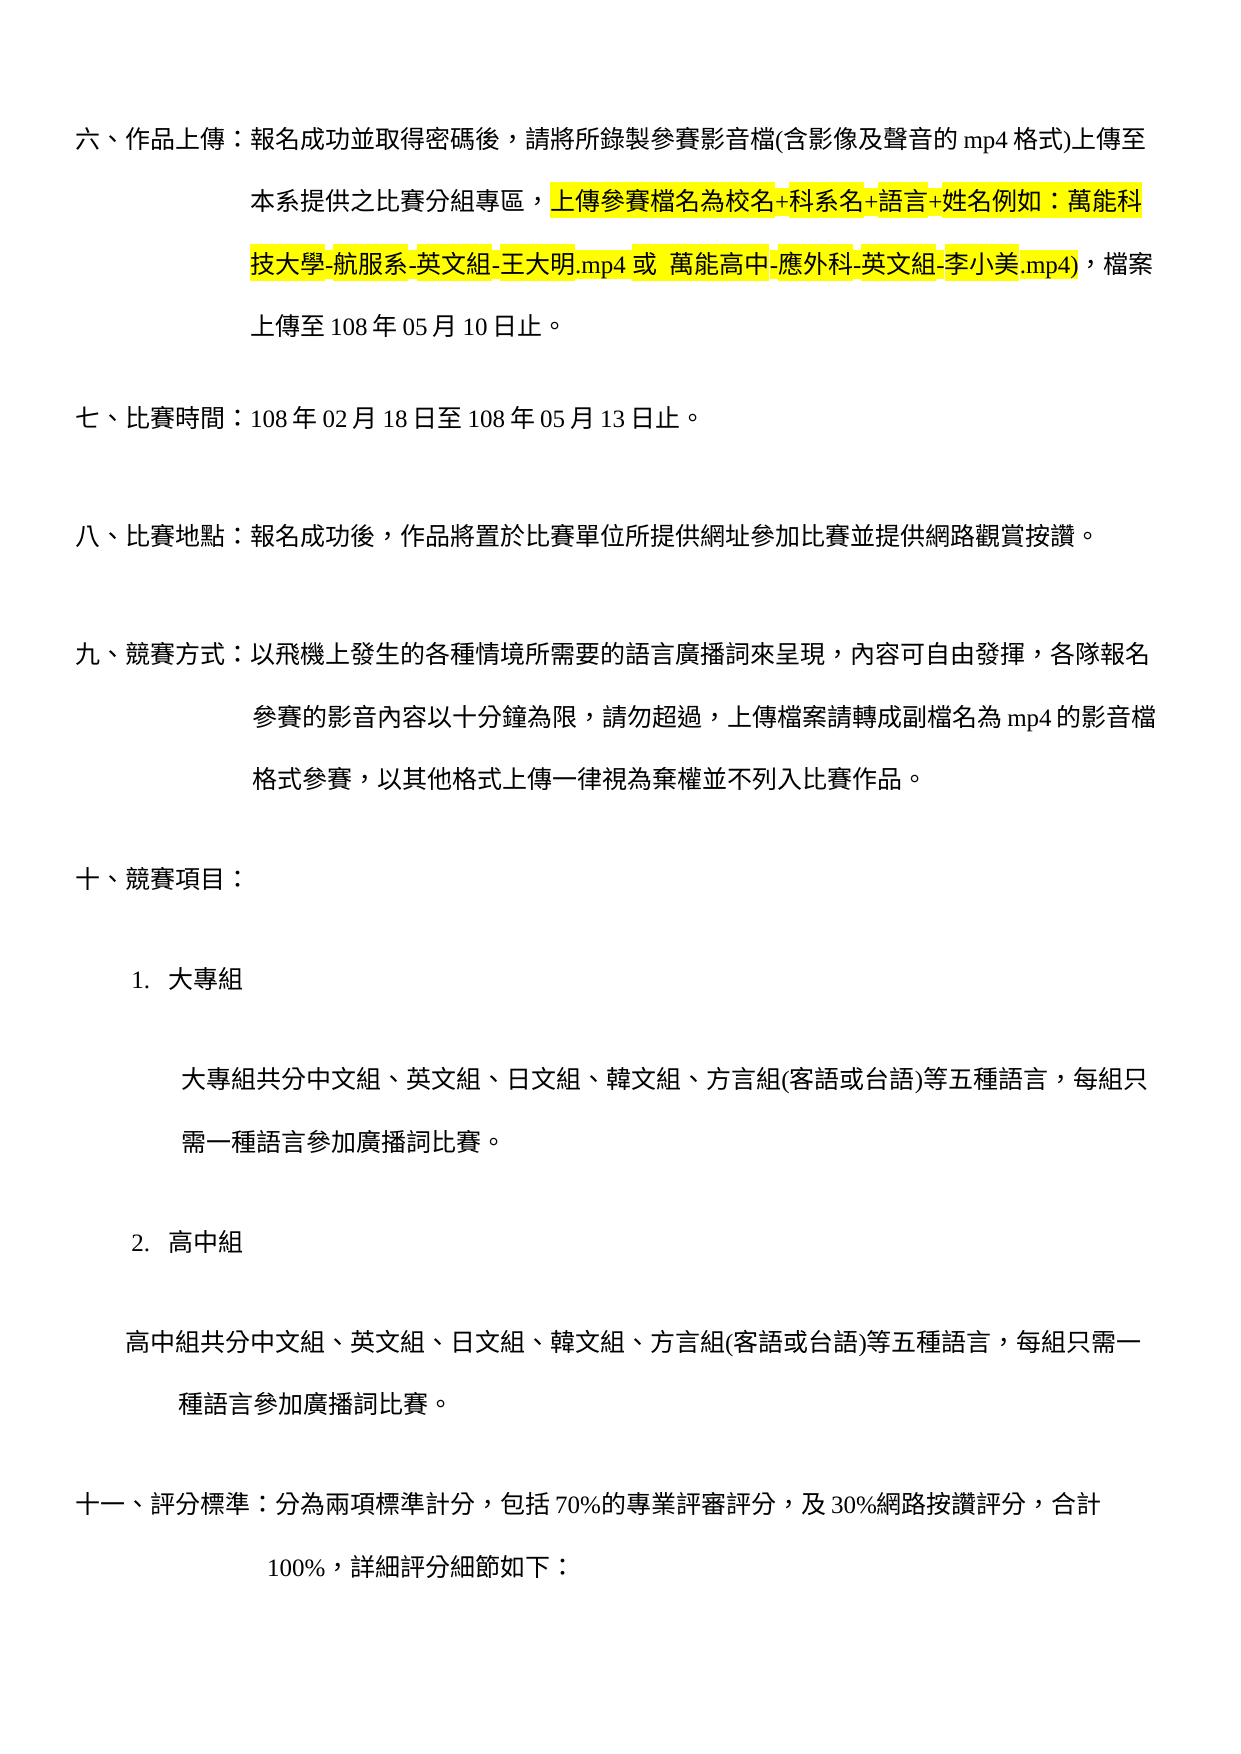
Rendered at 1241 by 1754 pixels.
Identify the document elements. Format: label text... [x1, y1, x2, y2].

text 十、競賽項目： [75, 836, 1165, 899]
text 大專組共分中文組、英文組、日文組、韓文組、方言組(客語或台語)等五種語言，每組只需一種語言參加廣播詞比賽。 [181, 1036, 1165, 1161]
list 高中組 [131, 1199, 1165, 1261]
text 十一、評分標準：分為兩項標準計分，包括70%的專業評審評分，及30%網路按讚評分，合計100%，詳細評分細節如下： [75, 1461, 1165, 1586]
list 大專組 [131, 936, 1165, 999]
text 九、競賽方式：以飛機上發生的各種情境所需要的語言廣播詞來呈現，內容可自由發揮，各隊報名參賽的影音內容以十分鐘為限，請勿超過，上傳檔案請轉成副檔名為mp4的影音檔格式參賽，以其他格式上傳一律視為棄權並不列入比賽作品。 [75, 611, 1165, 799]
text 六、作品上傳：報名成功並取得密碼後，請將所錄製參賽影音檔(含影像及聲音的mp4格式)上傳至本系提供之比賽分組專區，上傳參賽檔名為校名+科系名+語言+姓名例如：萬能科技大學-航服系-英文組-王大明.mp4 或 萬能高中-應外科-英文組-李小美.mp4)，檔案上傳至108年05月10日止。 [75, 96, 1165, 346]
text 高中組共分中文組、英文組、日文組、韓文組、方言組(客語或台語)等五種語言，每組只需一種語言參加廣播詞比賽。 [75, 1299, 1165, 1424]
text 七、比賽時間：108年02月18日至108年05月13日止。 [75, 375, 1165, 437]
text 八、比賽地點：報名成功後，作品將置於比賽單位所提供網址參加比賽並提供網路觀賞按讚。 [75, 493, 1165, 556]
